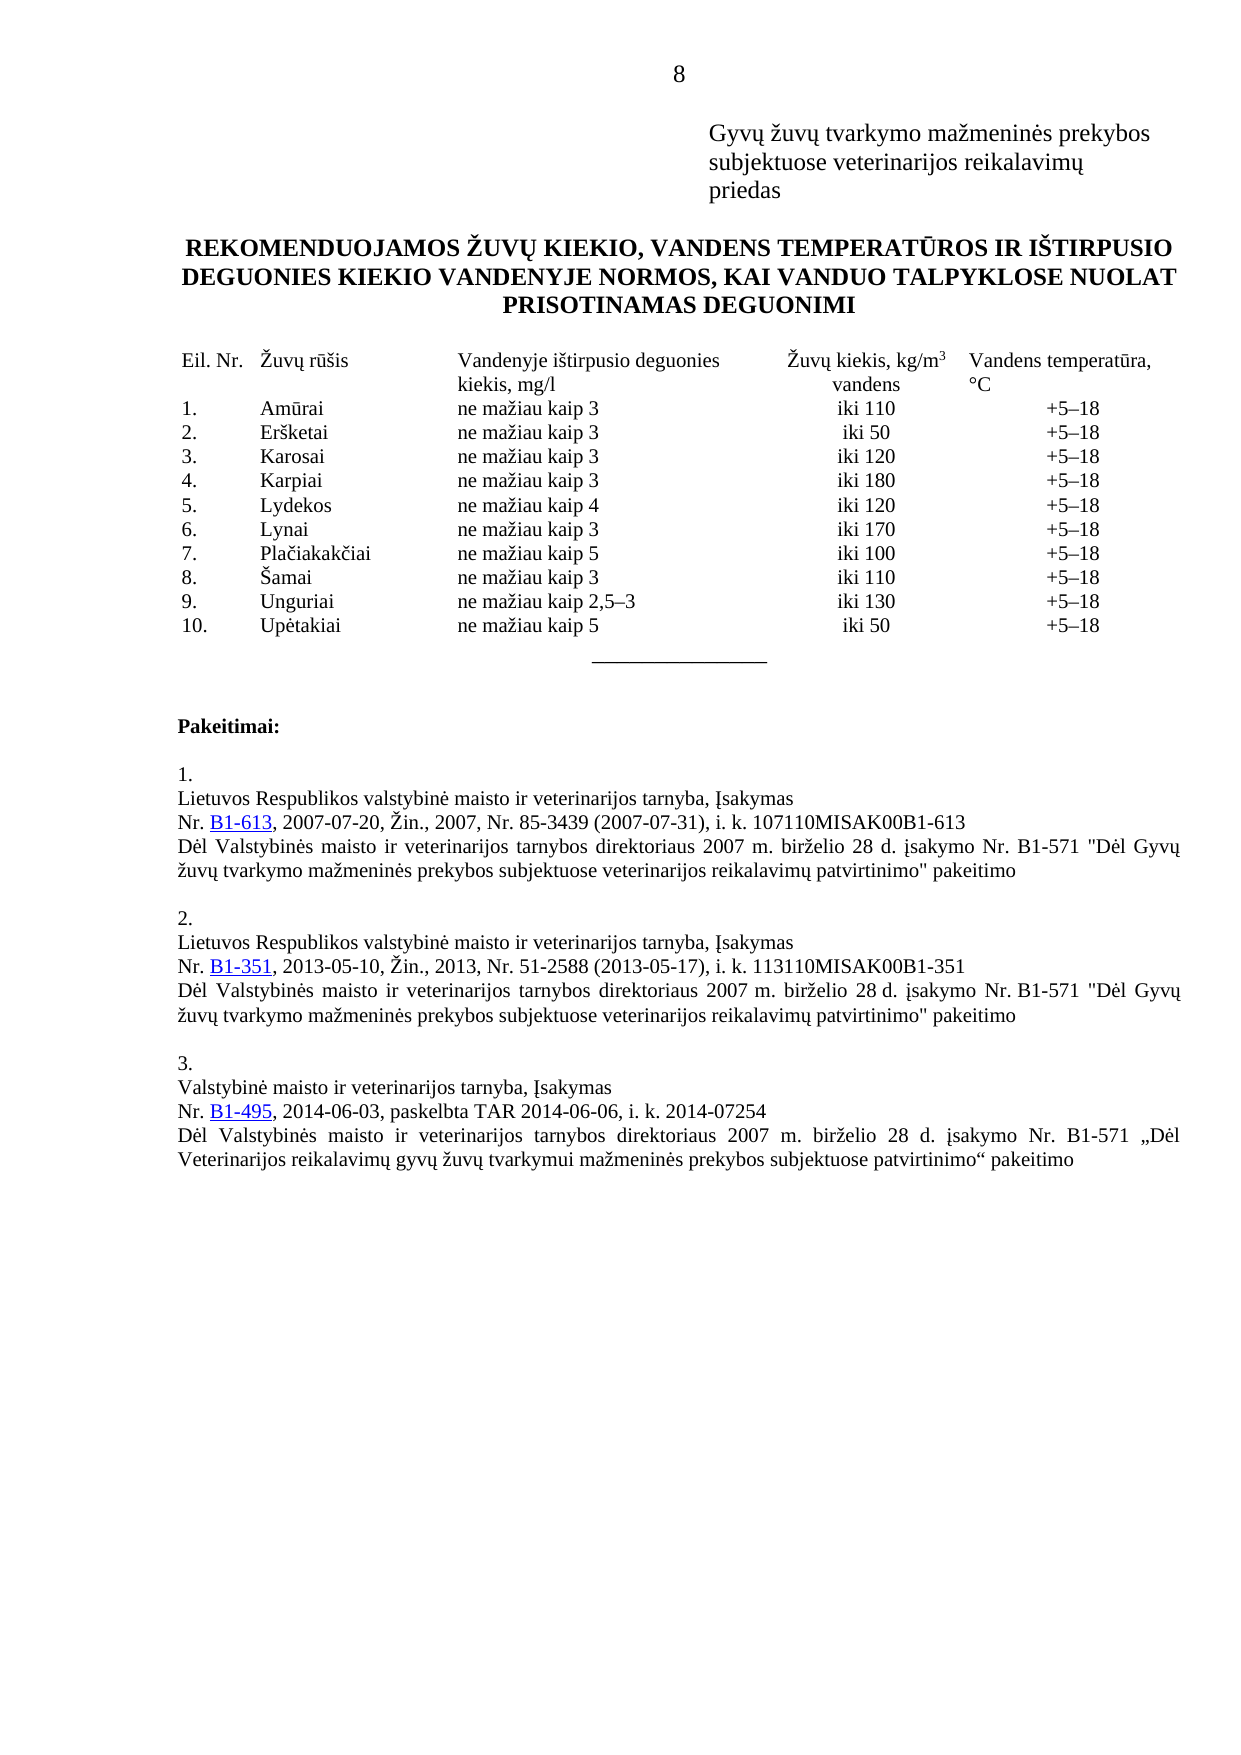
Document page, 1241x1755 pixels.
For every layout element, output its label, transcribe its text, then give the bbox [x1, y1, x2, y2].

table_cell 5. [177, 493, 256, 517]
table_cell ne mažiau kaip 3 [453, 420, 768, 444]
table_cell iki 110 [768, 565, 964, 589]
table_cell 7. [177, 541, 256, 565]
table_cell 9. [177, 589, 256, 613]
table_cell iki 110 [768, 396, 964, 420]
table_header Žuvų kiekis, kg/m3 vandens [768, 348, 964, 396]
table_cell Plačiakakčiai [256, 541, 453, 565]
text 3. [177, 1051, 1181, 1075]
table_cell Unguriai [256, 589, 453, 613]
text subjektuose veterinarijos reikalavimų [177, 147, 1181, 176]
table_cell iki 120 [768, 444, 964, 468]
text REKOMENDUOJAMOS ŽUVŲ KIEKIO, VANDENS TEMPERATŪROS IR IŠTIRPUSIO DEGUONIES KIEKIO VANDENYJE NORMOS, KAI VANDUO TALPYKLOSE NUOLAT PRISOTINAMAS DEGUONIMI [177, 233, 1181, 319]
table_cell ne mažiau kaip 3 [453, 444, 768, 468]
text ______________ [177, 637, 1181, 666]
table_cell iki 130 [768, 589, 964, 613]
table_cell +5–18 [965, 444, 1181, 468]
table_cell ne mažiau kaip 3 [453, 517, 768, 541]
text Gyvų žuvų tvarkymo mažmeninės prekybos [709, 118, 1181, 147]
table_cell +5–18 [965, 517, 1181, 541]
table_cell +5–18 [965, 493, 1181, 517]
table_cell ne mažiau kaip 3 [453, 396, 768, 420]
table_cell iki 50 [768, 420, 964, 444]
text Dėl Valstybinės maisto ir veterinarijos tarnybos direktoriaus 2007 m. birželio 28 d. įsakymo Nr. B1-571 "Dėl Gyvų žuvų tvarkymo mažmeninės prekybos subjektuose veterinarijos reikalavimų patvirtinimo" pakeitimo [177, 978, 1181, 1027]
text Nr. B1-495, 2014-06-03, paskelbta TAR 2014-06-06, i. k. 2014-07254 [177, 1099, 1181, 1123]
text priedas [177, 176, 1181, 204]
table_cell Eršketai [256, 420, 453, 444]
table_cell Lynai [256, 517, 453, 541]
table_cell Lydekos [256, 493, 453, 517]
table_cell 3. [177, 444, 256, 468]
table_header Eil. Nr. [177, 348, 256, 396]
table_header Vandenyje ištirpusio deguonies kiekis, mg/l [453, 348, 768, 396]
table_cell 8. [177, 565, 256, 589]
table_cell iki 100 [768, 541, 964, 565]
text Dėl Valstybinės maisto ir veterinarijos tarnybos direktoriaus 2007 m. birželio 28 d. įsakymo Nr. B1-571 „Dėl Veterinarijos reikalavimų gyvų žuvų tvarkymui mažmeninės prekybos subjektuose patvirtinimo“ pakeitimo [177, 1123, 1181, 1171]
table_cell iki 180 [768, 469, 964, 492]
table_cell ne mažiau kaip 5 [453, 613, 768, 637]
table_cell +5–18 [965, 420, 1181, 444]
table_cell +5–18 [965, 396, 1181, 420]
table_cell ne mažiau kaip 5 [453, 541, 768, 565]
table_cell Karpiai [256, 469, 453, 492]
table_cell 1. [177, 396, 256, 420]
table_cell ne mažiau kaip 3 [453, 565, 768, 589]
table_cell Karosai [256, 444, 453, 468]
table_cell ne mažiau kaip 2,5–3 [453, 589, 768, 613]
table_cell 10. [177, 613, 256, 637]
table_cell 4. [177, 469, 256, 492]
text Nr. B1-613, 2007-07-20, Žin., 2007, Nr. 85-3439 (2007-07-31), i. k. 107110MISAK00B1-613 [177, 810, 1181, 834]
table_cell +5–18 [965, 565, 1181, 589]
table_header Žuvų rūšis [256, 348, 453, 396]
table_cell 6. [177, 517, 256, 541]
table_cell ne mažiau kaip 4 [453, 493, 768, 517]
text 2. [177, 906, 1181, 930]
text Lietuvos Respublikos valstybinė maisto ir veterinarijos tarnyba, Įsakymas [177, 930, 1181, 954]
table_cell +5–18 [965, 589, 1181, 613]
text Lietuvos Respublikos valstybinė maisto ir veterinarijos tarnyba, Įsakymas [177, 786, 1181, 810]
text Valstybinė maisto ir veterinarijos tarnyba, Įsakymas [177, 1075, 1181, 1099]
table_cell 2. [177, 420, 256, 444]
table_cell iki 170 [768, 517, 964, 541]
table_cell +5–18 [965, 469, 1181, 492]
table_cell Šamai [256, 565, 453, 589]
table_cell iki 120 [768, 493, 964, 517]
text Nr. B1-351, 2013-05-10, Žin., 2013, Nr. 51-2588 (2013-05-17), i. k. 113110MISAK00B1-351 [177, 954, 1181, 978]
text Dėl Valstybinės maisto ir veterinarijos tarnybos direktoriaus 2007 m. birželio 28 d. įsakymo Nr. B1-571 "Dėl Gyvų žuvų tvarkymo mažmeninės prekybos subjektuose veterinarijos reikalavimų patvirtinimo" pakeitimo [177, 834, 1181, 882]
table_cell Upėtakiai [256, 613, 453, 637]
table_cell Amūrai [256, 396, 453, 420]
table_header Vandens temperatūra, °C [965, 348, 1181, 396]
text Pakeitimai: [177, 714, 1181, 738]
table_cell +5–18 [965, 613, 1181, 637]
table_cell +5–18 [965, 541, 1181, 565]
text 1. [177, 762, 1181, 786]
table_cell iki 50 [768, 613, 964, 637]
table_cell ne mažiau kaip 3 [453, 469, 768, 492]
